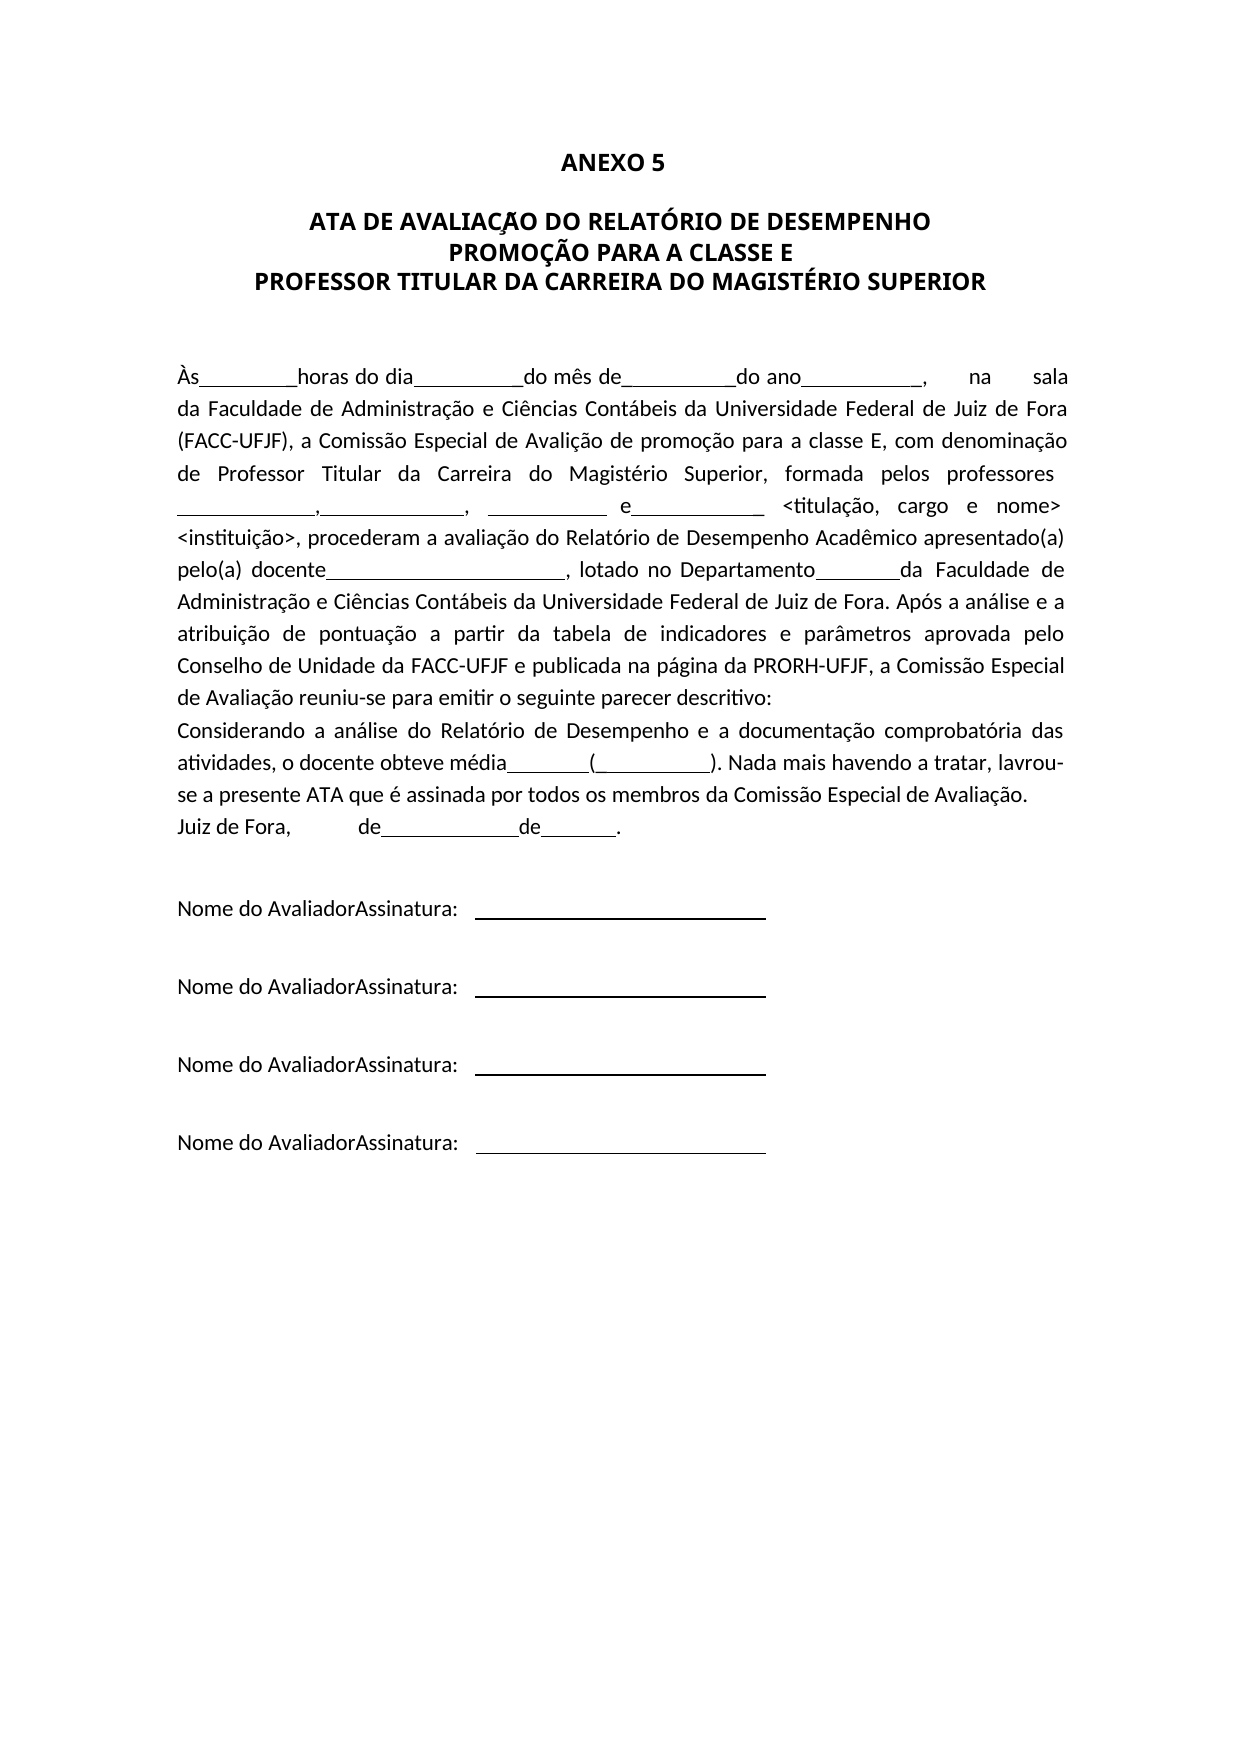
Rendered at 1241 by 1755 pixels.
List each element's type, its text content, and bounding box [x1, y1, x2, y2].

text Nome do AvaliadorAssinatura: [177, 972, 1080, 1000]
text Nome do AvaliadorAssinatura: [177, 1050, 1080, 1078]
text Às _horas do dia _do mês de_ _do ano _, na sala da Faculdade de Administração e Ciências Contábeis da Universidade Federal de Juiz de Fora (FACC-UFJF), a Comissão Especial de Avalição de promoção para a classe E, com denominação de Professor Titular da Carreira do Magistério Superior, formada pelos professores [177, 362, 1068, 487]
text PROFESSOR TITULAR DA CARREIRA DO MAGISTÉRIO SUPERIOR [188, 267, 1052, 296]
text , , [177, 491, 607, 519]
text PROMOÇÃO PARA A CLASSE E [188, 238, 1053, 267]
text ATA DE AVALIAÇÃO DO RELATÓRIO DE DESEMPENHO [188, 205, 1052, 237]
text Considerando a análise do Relatório de Desempenho e a documentação comprobatória das atividades, o docente obteve média (_ ). Nada mais havendo a tratar, lavrou- se a presente ATA que é assinada por todos os membros da Comissão Especial de Avaliação. [177, 716, 1064, 808]
text Nome do AvaliadorAssinatura: [177, 894, 1080, 922]
text Nome do AvaliadorAssinatura: [177, 1128, 1080, 1157]
text <instituição>, procederam a avaliação do Relatório de Desempenho Acadêmico apresentado(a) pelo(a) docente , lotado no Departamento da Faculdade de Administração e Ciências Contábeis da Universidade Federal de Juiz de Fora. Após a análise e a atribuição de pontuação a partir da tabela de indicadores e parâmetros aprovada pelo Conselho de Unidade da FACC-UFJF e publicada na página da PRORH-UFJF, a Comissão Especial de Avaliação reuniu-se para emitir o seguinte parecer descritivo: [177, 523, 1064, 712]
text Juiz de Fora, de de . [177, 812, 1080, 840]
text e _ <titulação, cargo e nome> [620, 491, 1080, 519]
